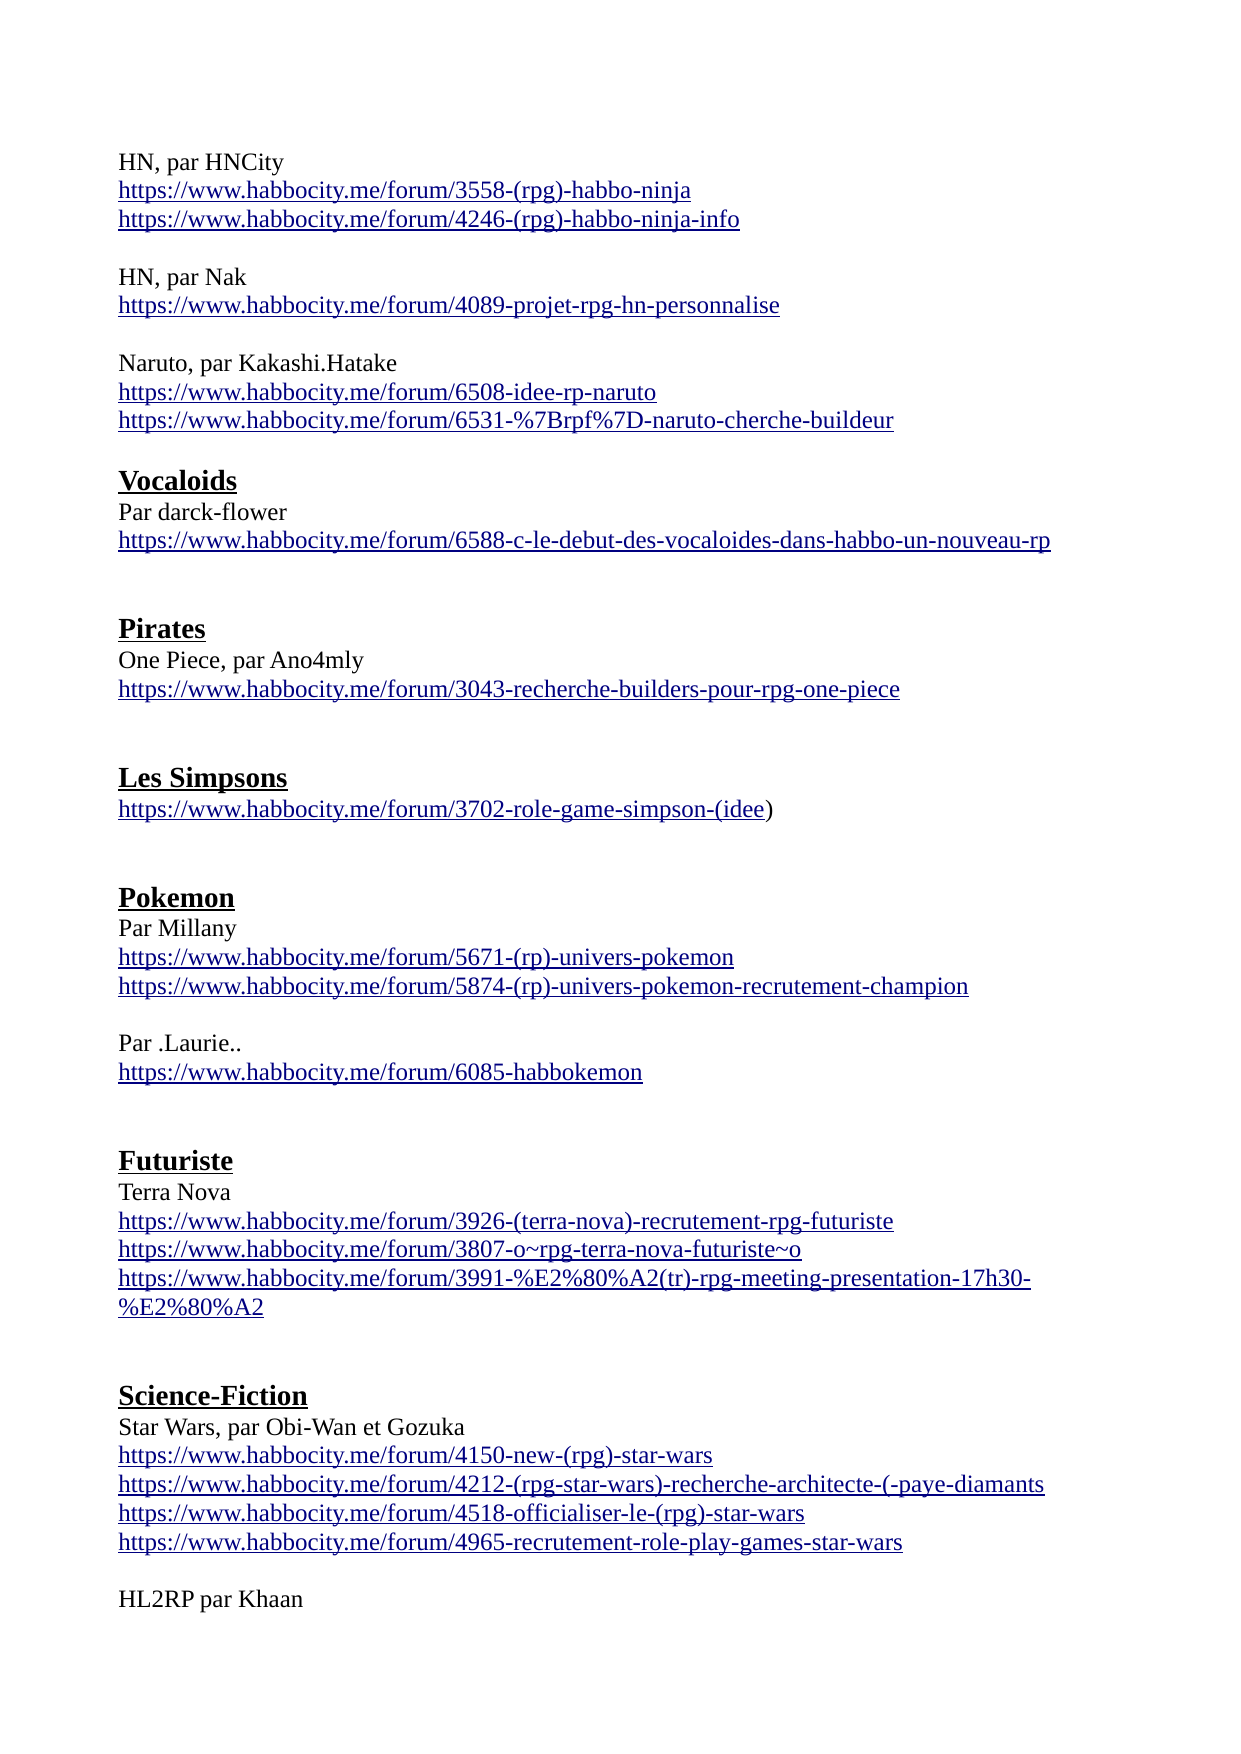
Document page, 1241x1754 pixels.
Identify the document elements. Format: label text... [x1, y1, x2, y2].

text Vocaloids [118, 463, 1122, 497]
text https://www.habbocity.me/forum/3926-(terra-nova)-recrutement-rpg-futuriste [118, 1206, 1122, 1234]
text Futuriste [118, 1143, 1122, 1177]
text https://www.habbocity.me/forum/3702-role-game-simpson-(idee) [118, 794, 1122, 822]
text https://www.habbocity.me/forum/6508-idee-rp-naruto [118, 377, 1122, 406]
text Star Wars, par Obi-Wan et Gozuka [118, 1412, 1122, 1441]
text https://www.habbocity.me/forum/6085-habbokemon [118, 1057, 1122, 1086]
text One Piece, par Ano4mly [118, 645, 1122, 674]
text Les Simpsons [118, 760, 1122, 794]
text https://www.habbocity.me/forum/3807-o~rpg-terra-nova-futuriste~o [118, 1234, 1122, 1263]
text Par .Laurie.. [118, 1028, 1122, 1057]
text Pirates [118, 612, 1122, 645]
text https://www.habbocity.me/forum/3043-recherche-builders-pour-rpg-one-piece [118, 674, 1122, 703]
text HN, par HNCity [118, 147, 1122, 176]
text Par darck-flower [118, 497, 1122, 525]
text Naruto, par Kakashi.Hatake [118, 348, 1122, 377]
text https://www.habbocity.me/forum/3558-(rpg)-habbo-ninja [118, 176, 1122, 204]
text https://www.habbocity.me/forum/4089-projet-rpg-hn-personnalise [118, 291, 1122, 319]
text https://www.habbocity.me/forum/5874-(rp)-univers-pokemon-recrutement-champion [118, 971, 1122, 1000]
text HL2RP par Khaan [118, 1584, 1122, 1613]
text Terra Nova [118, 1177, 1122, 1206]
text https://www.habbocity.me/forum/6588-c-le-debut-des-vocaloides-dans-habbo-un-nouveau-rp [118, 525, 1122, 554]
text https://www.habbocity.me/forum/4246-(rpg)-habbo-ninja-info [118, 204, 1122, 233]
text https://www.habbocity.me/forum/5671-(rp)-univers-pokemon [118, 942, 1122, 971]
text HN, par Nak [118, 262, 1122, 291]
text Pokemon [118, 880, 1122, 913]
text https://www.habbocity.me/forum/3991-%E2%80%A2(tr)-rpg-meeting-presentation-17h30-%E2%80%A2 [118, 1263, 1122, 1321]
text Par Millany [118, 913, 1122, 942]
text https://www.habbocity.me/forum/4965-recrutement-role-play-games-star-wars [118, 1527, 1122, 1556]
text https://www.habbocity.me/forum/6531-%7Brpf%7D-naruto-cherche-buildeur [118, 406, 1122, 434]
text https://www.habbocity.me/forum/4518-officialiser-le-(rpg)-star-wars [118, 1498, 1122, 1527]
text https://www.habbocity.me/forum/4150-new-(rpg)-star-wars [118, 1441, 1122, 1469]
text Science-Fiction [118, 1378, 1122, 1412]
text https://www.habbocity.me/forum/4212-(rpg-star-wars)-recherche-architecte-(-paye-diamants [118, 1469, 1122, 1498]
